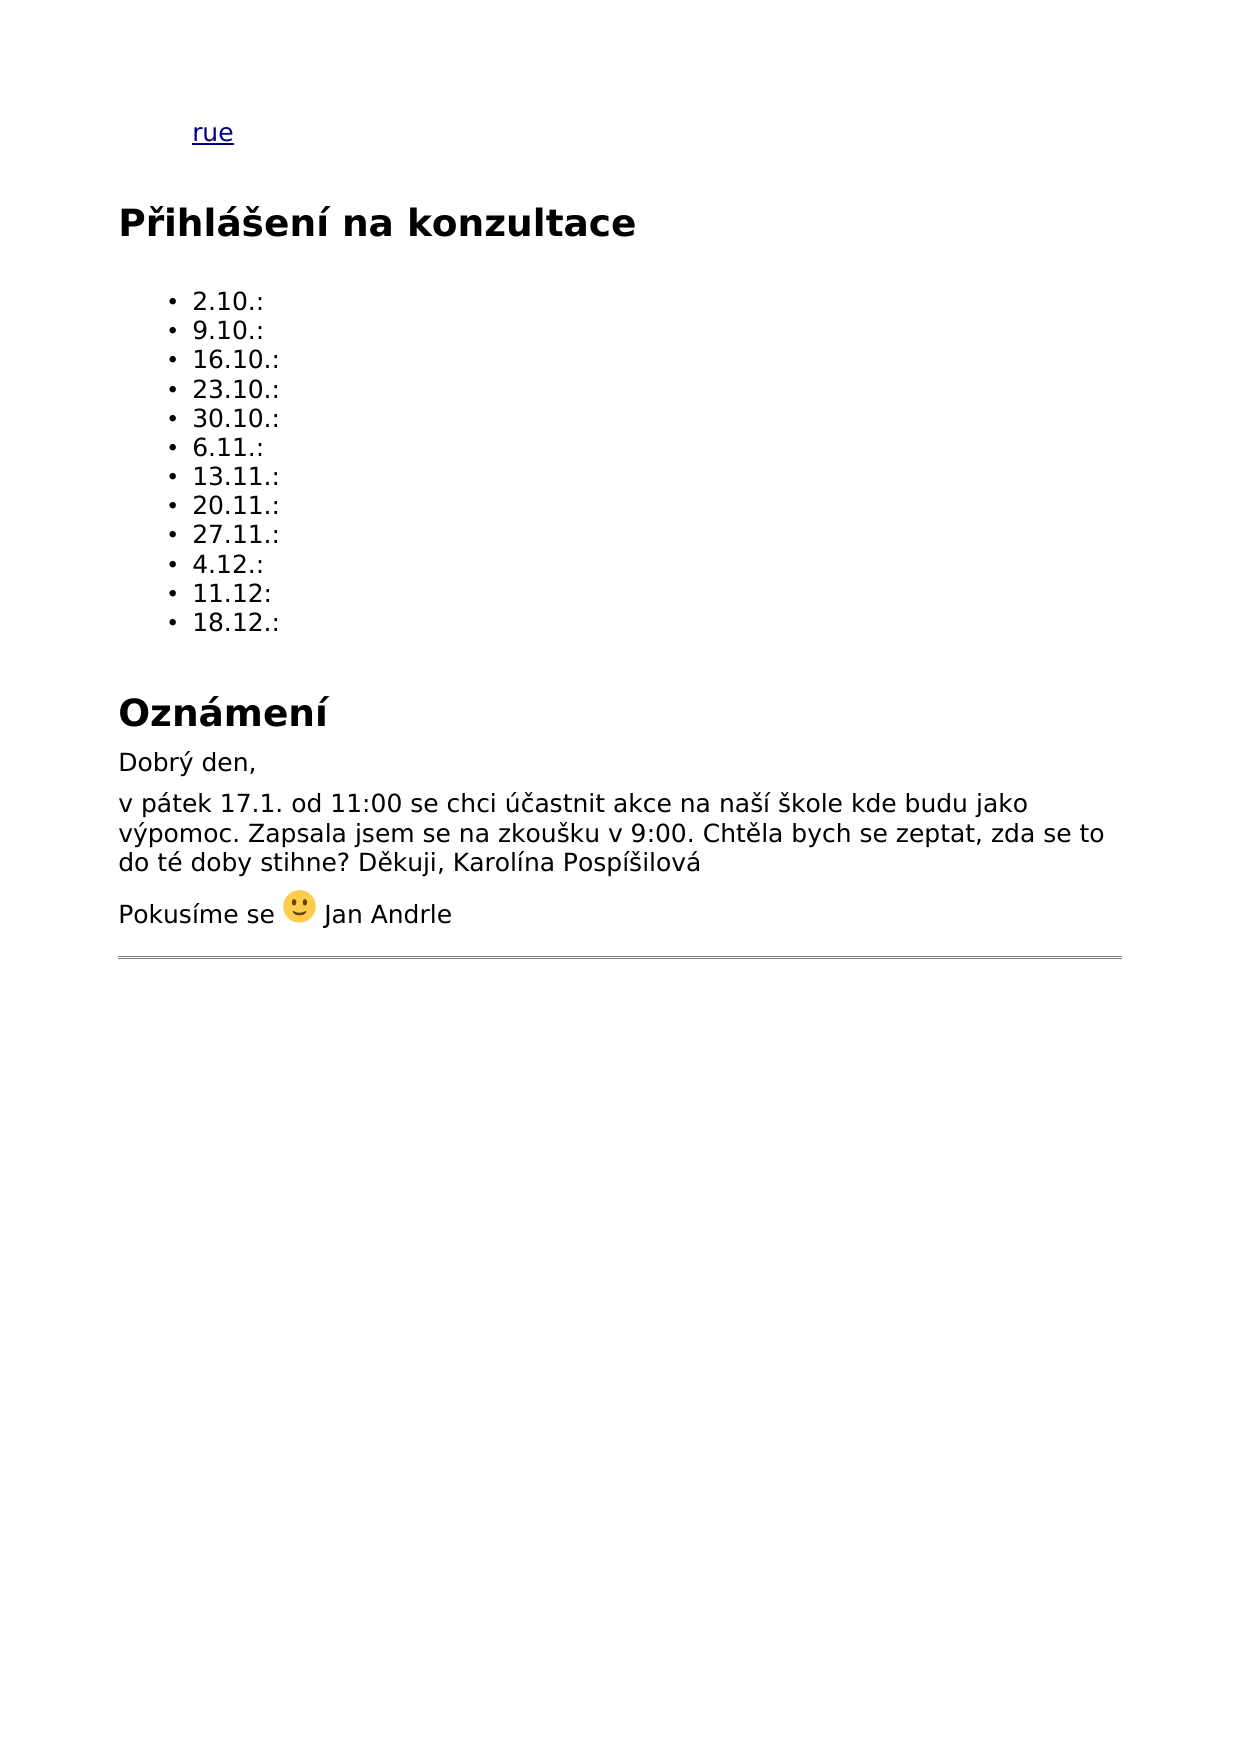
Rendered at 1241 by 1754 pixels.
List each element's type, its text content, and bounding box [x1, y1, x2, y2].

subtitle Oznámení [118, 692, 1122, 736]
text Dobrý den, [118, 748, 1122, 777]
list 2.10.: [177, 287, 1122, 317]
list rue [177, 118, 1122, 147]
list 4.12.: [177, 550, 1122, 579]
list 27.11.: [177, 521, 1122, 550]
list 18.12.: [177, 608, 1122, 637]
list 23.10.: [177, 375, 1122, 404]
list 20.11.: [177, 492, 1122, 521]
text Pokusíme se Jan Andrle﻿ [118, 890, 1122, 929]
text v pátek 17.1. od 11:00 se chci účastnit akce na naší škole kde budu jako výpomoc. Zapsala jsem se na zkoušku v 9:00. Chtěla bych se zeptat, zda se to do té doby stihne? Děkuji, Karolína Pospíšilová [118, 790, 1122, 877]
list 13.11.: [177, 462, 1122, 492]
subtitle Přihlášení na konzultace [118, 202, 1122, 245]
list 30.10.: [177, 404, 1122, 433]
list 6.11.: [177, 433, 1122, 462]
list 16.10.: [177, 346, 1122, 375]
list 9.10.: [177, 317, 1122, 346]
list 11.12: [177, 579, 1122, 608]
